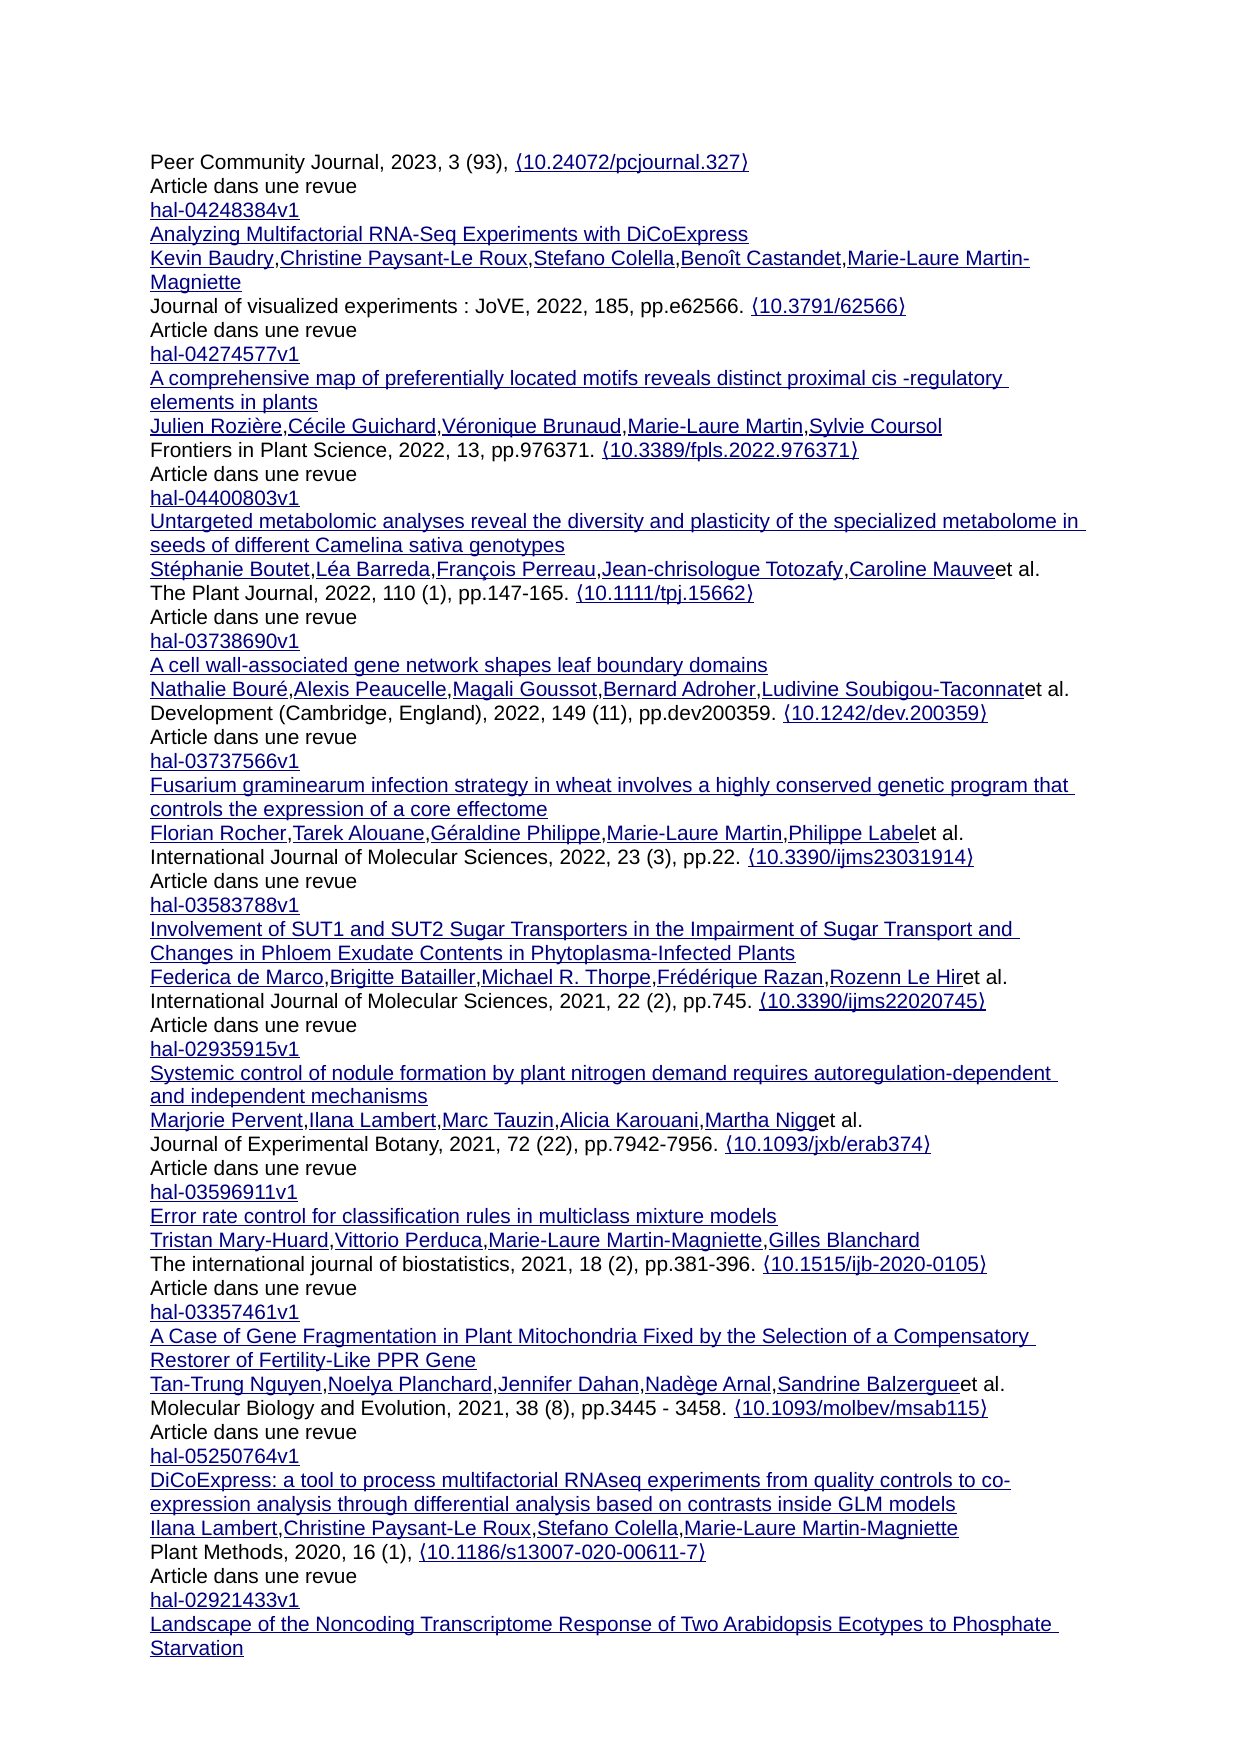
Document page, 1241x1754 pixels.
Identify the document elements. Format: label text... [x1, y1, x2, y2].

table_cell Landscape of the Noncoding Transcriptome Response of Two Arabidopsis Ecotypes to Phosphate Starvation [150, 1611, 1090, 1659]
table_cell Peer Community Journal, 2023, 3 (93), ⟨10.24072/pcjournal.327⟩ Article dans une revue hal-04248384v1 [150, 150, 1090, 222]
table_cell Fusarium graminearum infection strategy in wheat involves a highly conserved genetic program that controls the expression of a core effectome Florian Rocher,Tarek Alouane,Géraldine Philippe,Marie-Laure Martin,Philippe Labelet al. International Journal of Molecular Sciences, 2022, 23 (3), pp.22. ⟨10.3390/ijms23031914⟩ Article dans une revue hal-03583788v1 [150, 773, 1090, 917]
table_cell A comprehensive map of preferentially located motifs reveals distinct proximal cis -regulatory elements in plants Julien Rozière,Cécile Guichard,Véronique Brunaud,Marie-Laure Martin,Sylvie Coursol Frontiers in Plant Science, 2022, 13, pp.976371. ⟨10.3389/fpls.2022.976371⟩ Article dans une revue hal-04400803v1 [150, 366, 1090, 509]
table_cell Involvement of SUT1 and SUT2 Sugar Transporters in the Impairment of Sugar Transport and Changes in Phloem Exudate Contents in Phytoplasma-Infected Plants Federica de Marco,Brigitte Batailler,Michael R. Thorpe,Frédérique Razan,Rozenn Le Hiret al. International Journal of Molecular Sciences, 2021, 22 (2), pp.745. ⟨10.3390/ijms22020745⟩ Article dans une revue hal-02935915v1 [150, 917, 1090, 1060]
table_cell Analyzing Multifactorial RNA-Seq Experiments with DiCoExpress Kevin Baudry,Christine Paysant-Le Roux,Stefano Colella,Benoît Castandet,Marie-Laure Martin-Magniette Journal of visualized experiments : JoVE, 2022, 185, pp.e62566. ⟨10.3791/62566⟩ Article dans une revue hal-04274577v1 [150, 222, 1090, 366]
table_cell A Case of Gene Fragmentation in Plant Mitochondria Fixed by the Selection of a Compensatory Restorer of Fertility-Like PPR Gene Tan-Trung Nguyen,Noelya Planchard,Jennifer Dahan,Nadège Arnal,Sandrine Balzergueet al. Molecular Biology and Evolution, 2021, 38 (8), pp.3445 - 3458. ⟨10.1093/molbev/msab115⟩ Article dans une revue hal-05250764v1 [150, 1324, 1090, 1468]
table_cell Systemic control of nodule formation by plant nitrogen demand requires autoregulation-dependent and independent mechanisms Marjorie Pervent,Ilana Lambert,Marc Tauzin,Alicia Karouani,Martha Nigget al. Journal of Experimental Botany, 2021, 72 (22), pp.7942-7956. ⟨10.1093/jxb/erab374⟩ Article dans une revue hal-03596911v1 [150, 1060, 1090, 1204]
table_cell Untargeted metabolomic analyses reveal the diversity and plasticity of the specialized metabolome in seeds of different Camelina sativa genotypes Stéphanie Boutet,Léa Barreda,François Perreau,Jean‐chrisologue Totozafy,Caroline Mauveet al. The Plant Journal, 2022, 110 (1), pp.147-165. ⟨10.1111/tpj.15662⟩ Article dans une revue hal-03738690v1 [150, 509, 1090, 653]
table_cell A cell wall-associated gene network shapes leaf boundary domains Nathalie Bouré,Alexis Peaucelle,Magali Goussot,Bernard Adroher,Ludivine Soubigou-Taconnatet al. Development (Cambridge, England), 2022, 149 (11), pp.dev200359. ⟨10.1242/dev.200359⟩ Article dans une revue hal-03737566v1 [150, 653, 1090, 773]
table_cell Error rate control for classification rules in multiclass mixture models Tristan Mary-Huard,Vittorio Perduca,Marie-Laure Martin-Magniette,Gilles Blanchard The international journal of biostatistics, 2021, 18 (2), pp.381-396. ⟨10.1515/ijb-2020-0105⟩ Article dans une revue hal-03357461v1 [150, 1204, 1090, 1324]
table_cell DiCoExpress: a tool to process multifactorial RNAseq experiments from quality controls to co-expression analysis through differential analysis based on contrasts inside GLM models Ilana Lambert,Christine Paysant-Le Roux,Stefano Colella,Marie-Laure Martin-Magniette Plant Methods, 2020, 16 (1), ⟨10.1186/s13007-020-00611-7⟩ Article dans une revue hal-02921433v1 [150, 1468, 1090, 1611]
